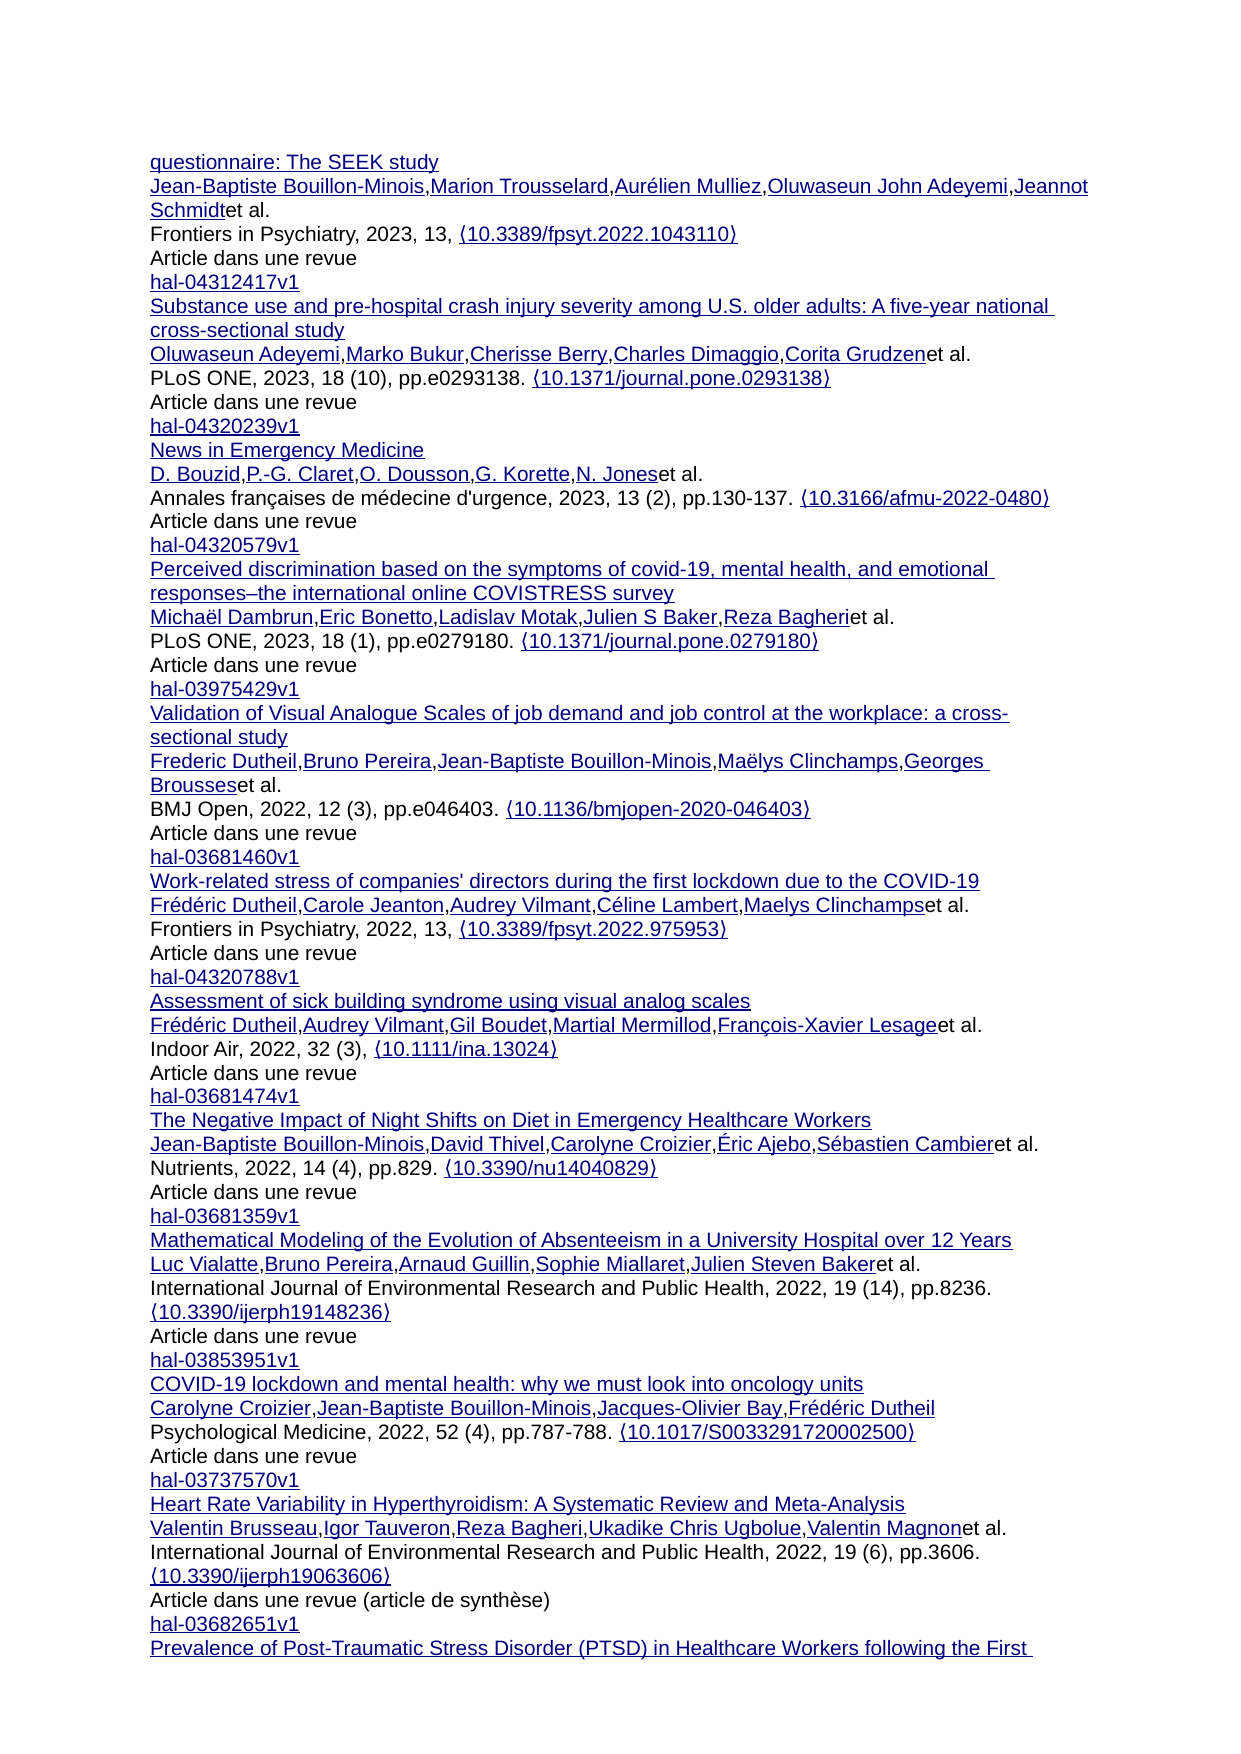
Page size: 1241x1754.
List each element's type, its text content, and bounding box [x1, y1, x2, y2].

table_cell Prevalence of Post-Traumatic Stress Disorder (PTSD) in Healthcare Workers following the First [150, 1635, 1090, 1659]
table_cell News in Emergency Medicine D. Bouzid,P.-G. Claret,O. Dousson,G. Korette,N. Joneset al. Annales françaises de médecine d'urgence, 2023, 13 (2), pp.130-137. ⟨10.3166/afmu-2022-0480⟩ Article dans une revue hal-04320579v1 [150, 438, 1090, 557]
table_cell Assessment of sick building syndrome using visual analog scales Frédéric Dutheil,Audrey Vilmant,Gil Boudet,Martial Mermillod,François-Xavier Lesageet al. Indoor Air, 2022, 32 (3), ⟨10.1111/ina.13024⟩ Article dans une revue hal-03681474v1 [150, 989, 1090, 1108]
table_cell COVID-19 lockdown and mental health: why we must look into oncology units Carolyne Croizier,Jean-Baptiste Bouillon-Minois,Jacques-Olivier Bay,Frédéric Dutheil Psychological Medicine, 2022, 52 (4), pp.787-788. ⟨10.1017/S0033291720002500⟩ Article dans une revue hal-03737570v1 [150, 1372, 1090, 1492]
table_cell Heart Rate Variability in Hyperthyroidism: A Systematic Review and Meta-Analysis Valentin Brusseau,Igor Tauveron,Reza Bagheri,Ukadike Chris Ugbolue,Valentin Magnonet al. International Journal of Environmental Research and Public Health, 2022, 19 (6), pp.3606. ⟨10.3390/ijerph19063606⟩ Article dans une revue (article de synthèse) hal-03682651v1 [150, 1492, 1090, 1635]
table_cell Validation of Visual Analogue Scales of job demand and job control at the workplace: a cross-sectional study Frederic Dutheil,Bruno Pereira,Jean-Baptiste Bouillon-Minois,Maëlys Clinchamps,Georges Brousseset al. BMJ Open, 2022, 12 (3), pp.e046403. ⟨10.1136/bmjopen-2020-046403⟩ Article dans une revue hal-03681460v1 [150, 701, 1090, 869]
table_cell Work-related stress of companies' directors during the first lockdown due to the COVID-19 Frédéric Dutheil,Carole Jeanton,Audrey Vilmant,Céline Lambert,Maelys Clinchampset al. Frontiers in Psychiatry, 2022, 13, ⟨10.3389/fpsyt.2022.975953⟩ Article dans une revue hal-04320788v1 [150, 869, 1090, 988]
table_cell Mathematical Modeling of the Evolution of Absenteeism in a University Hospital over 12 Years Luc Vialatte,Bruno Pereira,Arnaud Guillin,Sophie Miallaret,Julien Steven Bakeret al. International Journal of Environmental Research and Public Health, 2022, 19 (14), pp.8236. ⟨10.3390/ijerph19148236⟩ Article dans une revue hal-03853951v1 [150, 1228, 1090, 1372]
table_cell questionnaire: The SEEK study Jean-Baptiste Bouillon-Minois,Marion Trousselard,Aurélien Mulliez,Oluwaseun John Adeyemi,Jeannot Schmidtet al. Frontiers in Psychiatry, 2023, 13, ⟨10.3389/fpsyt.2022.1043110⟩ Article dans une revue hal-04312417v1 [150, 150, 1090, 294]
table_cell The Negative Impact of Night Shifts on Diet in Emergency Healthcare Workers Jean-Baptiste Bouillon-Minois,David Thivel,Carolyne Croizier,Éric Ajebo,Sébastien Cambieret al. Nutrients, 2022, 14 (4), pp.829. ⟨10.3390/nu14040829⟩ Article dans une revue hal-03681359v1 [150, 1108, 1090, 1228]
table_cell Substance use and pre-hospital crash injury severity among U.S. older adults: A five-year national cross-sectional study Oluwaseun Adeyemi,Marko Bukur,Cherisse Berry,Charles Dimaggio,Corita Grudzenet al. PLoS ONE, 2023, 18 (10), pp.e0293138. ⟨10.1371/journal.pone.0293138⟩ Article dans une revue hal-04320239v1 [150, 294, 1090, 437]
table_cell Perceived discrimination based on the symptoms of covid-19, mental health, and emotional responses–the international online COVISTRESS survey Michaël Dambrun,Eric Bonetto,Ladislav Motak,Julien S Baker,Reza Bagheriet al. PLoS ONE, 2023, 18 (1), pp.e0279180. ⟨10.1371/journal.pone.0279180⟩ Article dans une revue hal-03975429v1 [150, 557, 1090, 701]
